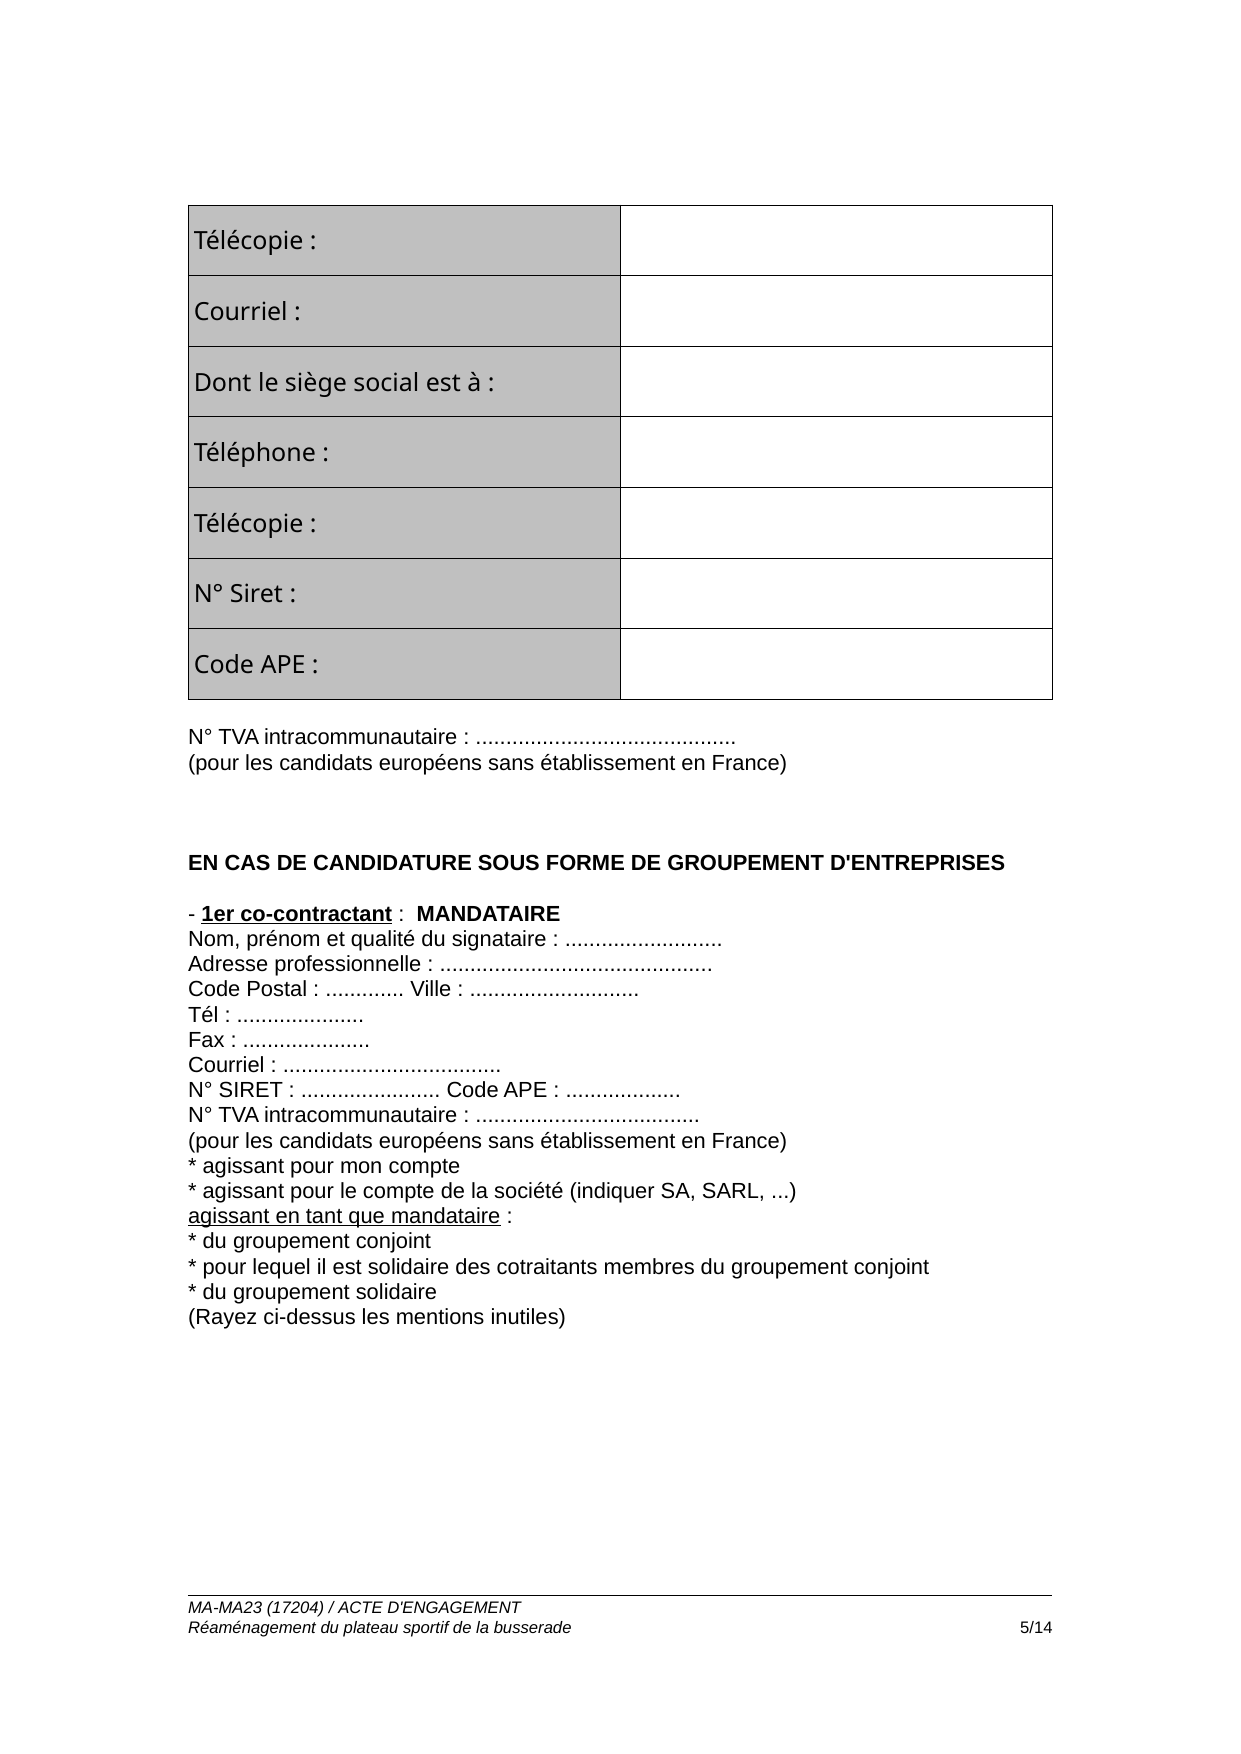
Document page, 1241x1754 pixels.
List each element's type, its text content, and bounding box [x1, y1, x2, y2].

text agissant en tant que mandataire : [188, 1203, 1052, 1228]
table_cell Téléphone : [189, 417, 620, 487]
text * agissant pour mon compte [188, 1153, 1052, 1178]
table_cell N° Siret : [189, 559, 620, 628]
text N° TVA intracommunautaire : ..................................... [188, 1102, 1052, 1128]
table_cell [621, 559, 1052, 628]
text N° TVA intracommunautaire : ........................................... [188, 724, 1052, 749]
table_cell Télécopie : [189, 206, 620, 275]
text Tél : ..................... [188, 1002, 1052, 1027]
table_cell [621, 276, 1052, 346]
text Nom, prénom et qualité du signataire : .......................... [188, 926, 1052, 951]
text * du groupement conjoint [188, 1228, 1052, 1254]
text * du groupement solidaire [188, 1279, 1052, 1304]
text Code Postal : ............. Ville : ............................ [188, 976, 1052, 1002]
table_cell [621, 206, 1052, 275]
text Fax : ..................... [188, 1027, 1052, 1052]
text (pour les candidats européens sans établissement en France) [188, 749, 1052, 775]
text EN CAS DE CANDIDATURE SOUS FORME DE GROUPEMENT D'ENTREPRISES [188, 850, 1052, 876]
text (pour les candidats européens sans établissement en France) [188, 1128, 1052, 1153]
table_cell Courriel : [189, 276, 620, 346]
table_cell Code APE : [189, 629, 620, 699]
table_cell [621, 488, 1052, 558]
text * pour lequel il est solidaire des cotraitants membres du groupement conjoint [188, 1254, 1052, 1279]
table_cell [621, 347, 1052, 416]
text Courriel : .................................... [188, 1052, 1052, 1077]
table_cell [621, 629, 1052, 699]
text Adresse professionnelle : ............................................. [188, 951, 1052, 976]
text (Rayez ci-dessus les mentions inutiles) [188, 1304, 1052, 1329]
text - 1er co-contractant : MANDATAIRE [188, 901, 1052, 926]
table_cell Dont le siège social est à : [189, 347, 620, 416]
table_cell Télécopie : [189, 488, 620, 558]
text * agissant pour le compte de la société (indiquer SA, SARL, ...) [188, 1178, 1052, 1203]
table_cell [621, 417, 1052, 487]
text N° SIRET : ....................... Code APE : ................... [188, 1077, 1052, 1102]
